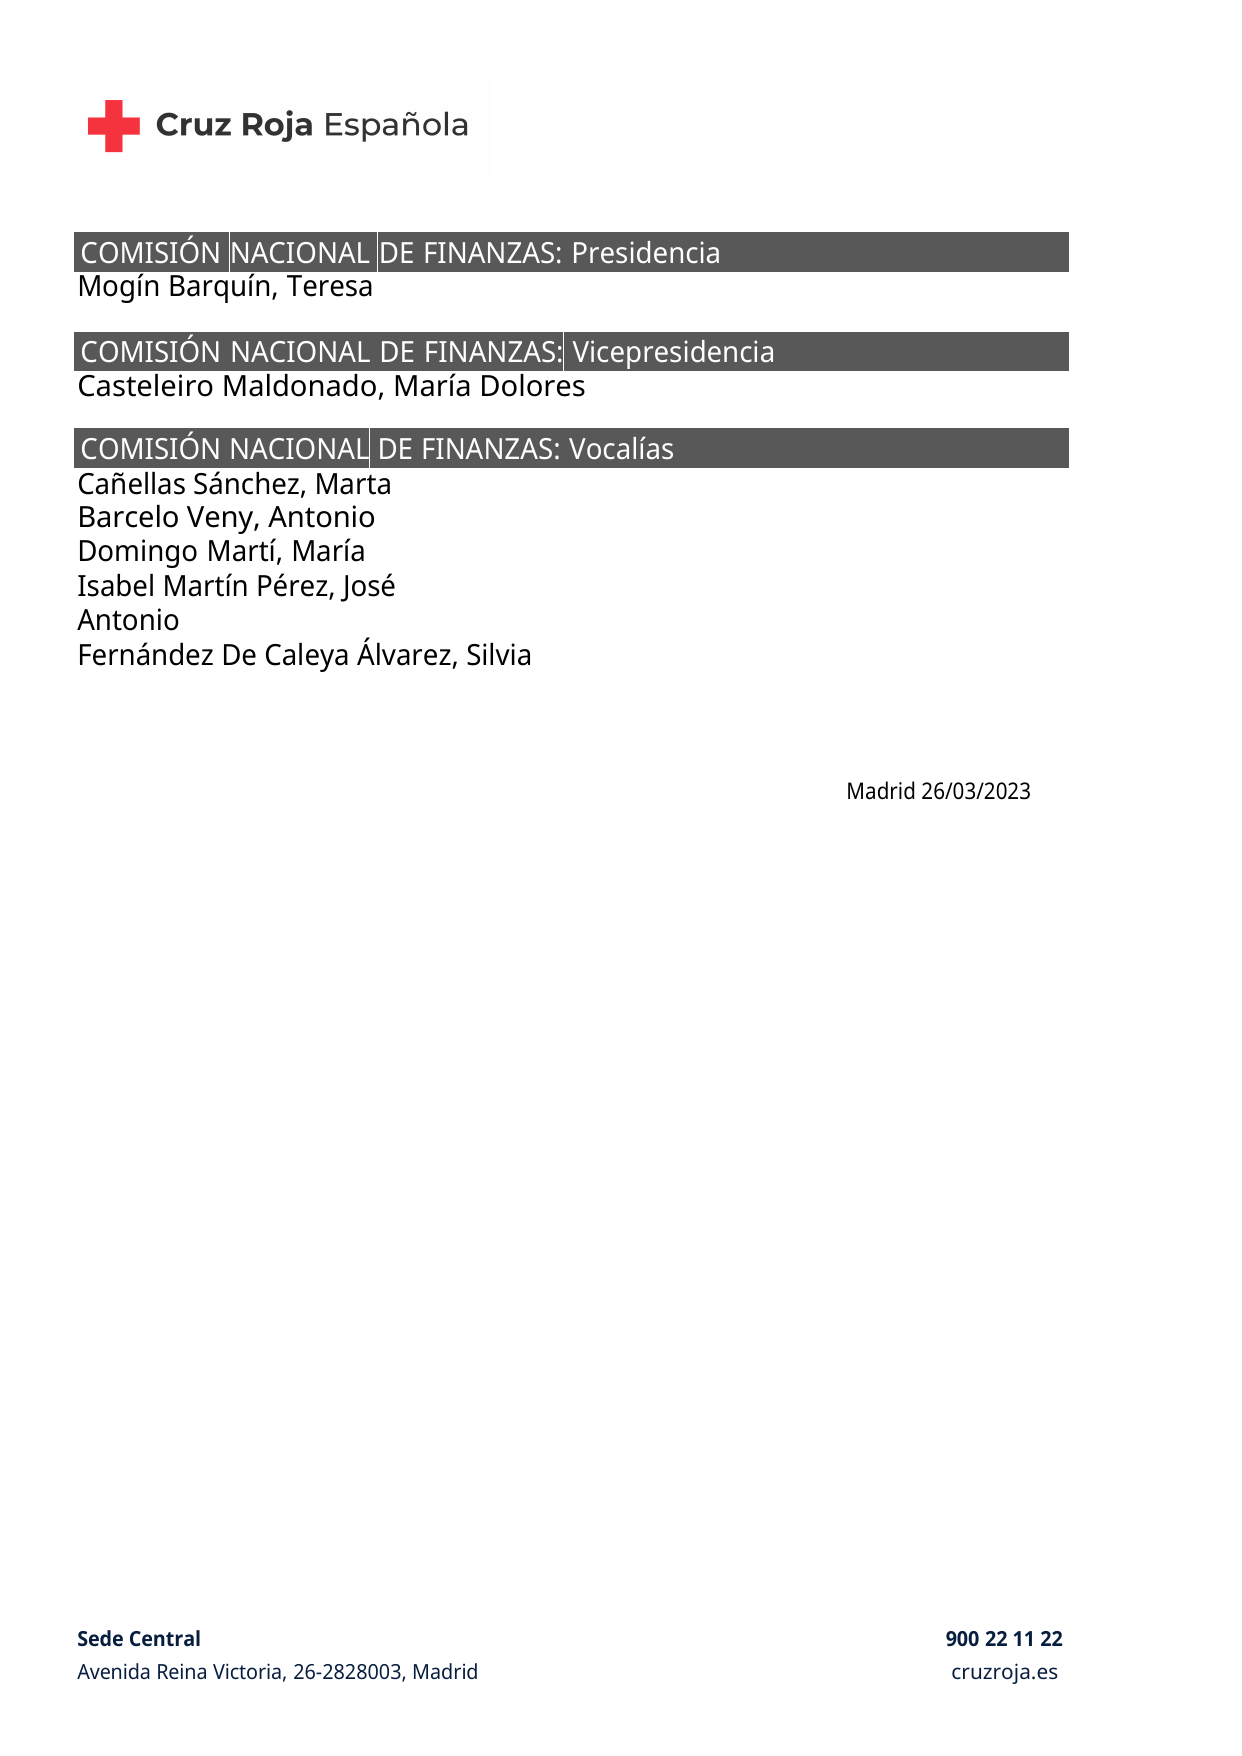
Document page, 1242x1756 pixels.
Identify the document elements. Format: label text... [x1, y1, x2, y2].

text Madrid 26/03/2023 [62, 775, 1031, 806]
text COMISIÓN NACIONAL DE FINANZAS: Presidencia [74, 236, 1081, 270]
text Mogín Barquín, Teresa [77, 270, 1081, 303]
text Sede Central 900 22 11 22 [77, 1624, 1081, 1653]
text Fernández De Caleya Álvarez, Silvia [77, 639, 1081, 672]
text COMISIÓN NACIONAL DE FINANZAS: Vicepresidencia Casteleiro Maldonado, María Dolores [74, 335, 1070, 404]
text Cañellas Sánchez, Marta Barcelo Veny, Antonio Domingo Martí, María Isabel Martín Pérez, José Antonio [77, 467, 410, 639]
text Avenida Reina Victoria, 26-2828003, Madrid cruzroja.es [77, 1657, 1081, 1686]
text COMISIÓN NACIONAL DE FINANZAS: Vocalías [74, 432, 1081, 466]
